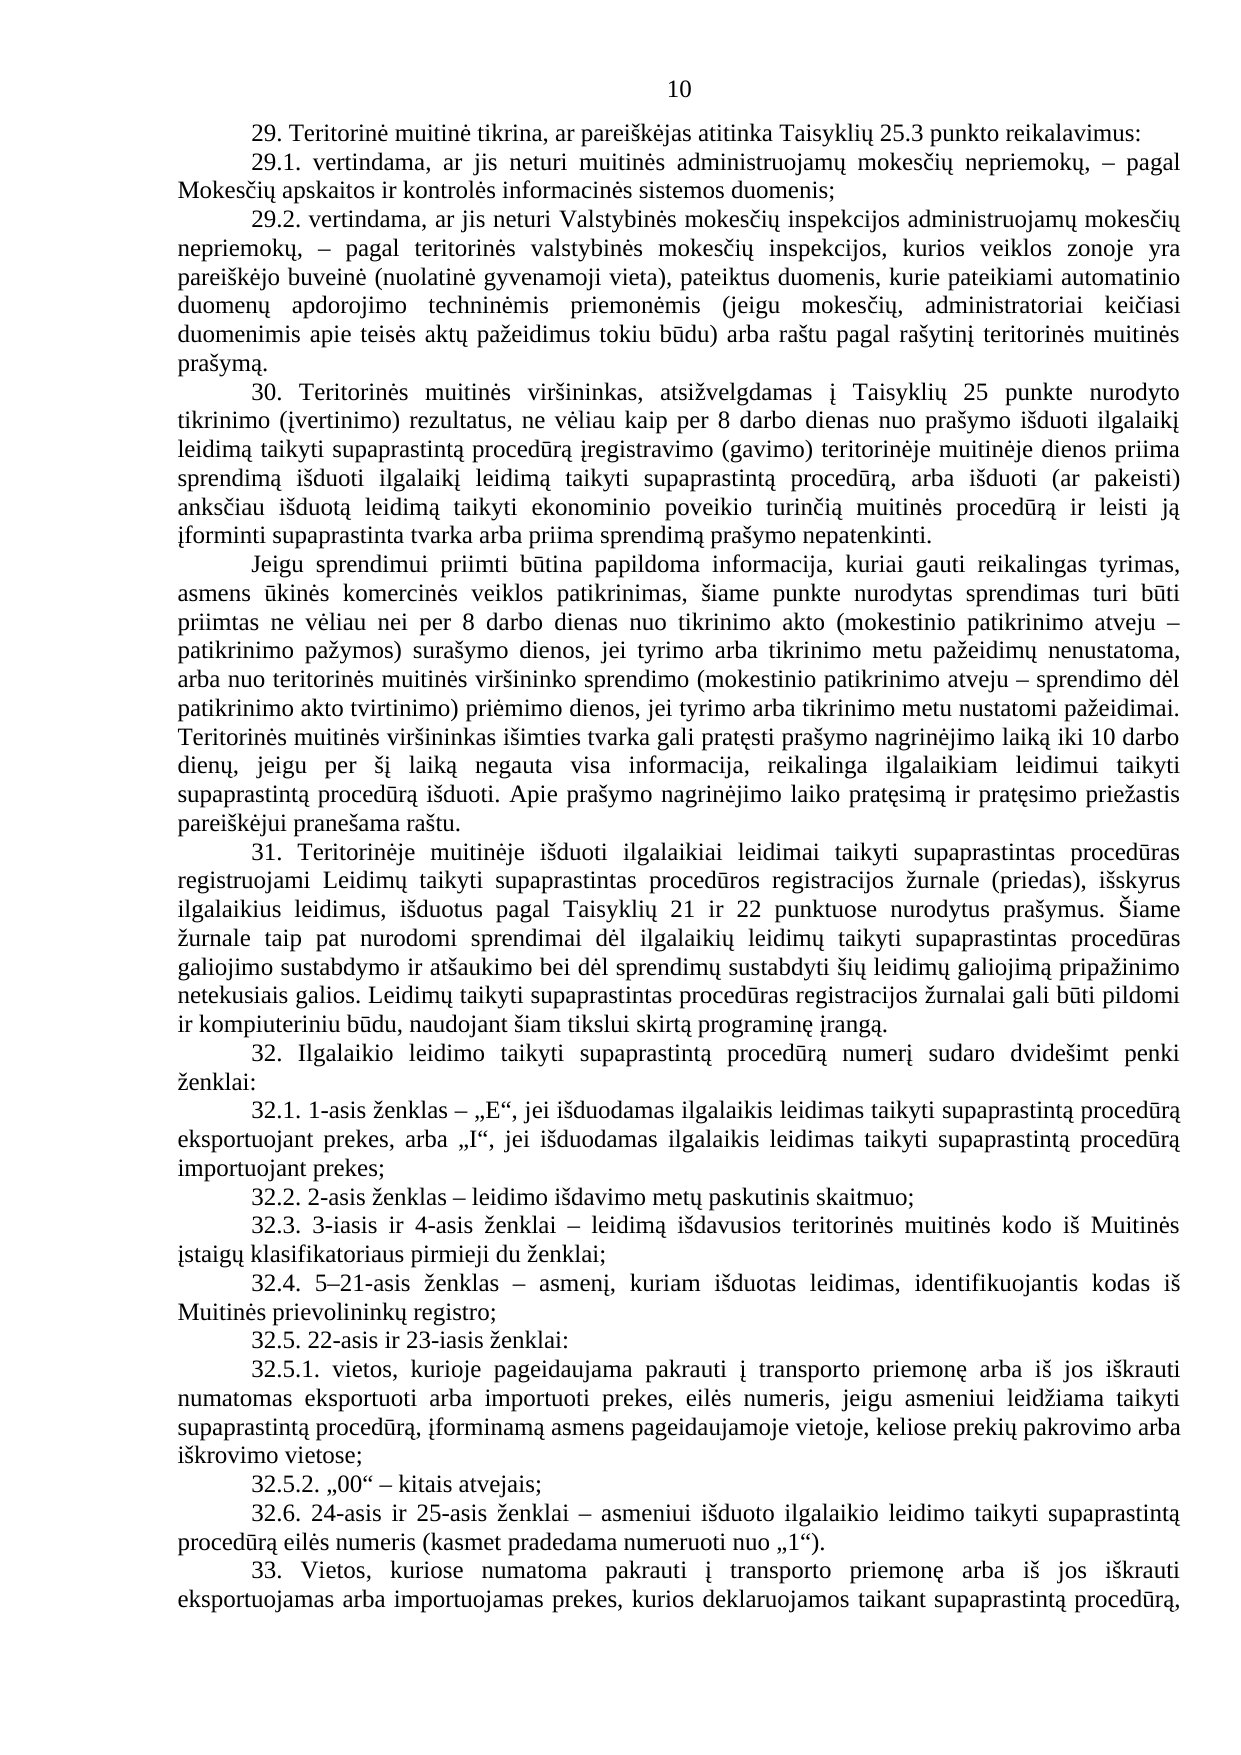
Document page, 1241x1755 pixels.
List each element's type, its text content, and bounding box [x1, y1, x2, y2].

text 32.3. 3-iasis ir 4-asis ženklai – leidimą išdavusios teritorinės muitinės kodo iš Muitinės įstaigų klasifikatoriaus pirmieji du ženklai; [177, 1211, 1181, 1268]
text 31. Teritorinėje muitinėje išduoti ilgalaikiai leidimai taikyti supaprastintas procedūras registruojami Leidimų taikyti supaprastintas procedūros registracijos žurnale (priedas), išskyrus ilgalaikius leidimus, išduotus pagal Taisyklių 21 ir 22 punktuose nurodytus prašymus. Šiame žurnale taip pat nurodomi sprendimai dėl ilgalaikių leidimų taikyti supaprastintas procedūras galiojimo sustabdymo ir atšaukimo bei dėl sprendimų sustabdyti šių leidimų galiojimą pripažinimo netekusiais galios. Leidimų taikyti supaprastintas procedūras registracijos žurnalai gali būti pildomi ir kompiuteriniu būdu, naudojant šiam tikslui skirtą programinę įrangą. [177, 837, 1181, 1038]
text 33. Vietos, kuriose numatoma pakrauti į transporto priemonę arba iš jos iškrauti eksportuojamas arba importuojamas prekes, kurios deklaruojamos taikant supaprastintą procedūrą, [177, 1556, 1181, 1613]
text 32.5. 22-asis ir 23-iasis ženklai: [177, 1326, 1181, 1354]
text 32.4. 5–21-asis ženklas – asmenį, kuriam išduotas leidimas, identifikuojantis kodas iš Muitinės prievolininkų registro; [177, 1268, 1181, 1326]
text 32.5.2. „00“ – kitais atvejais; [177, 1469, 1181, 1498]
text 29.1. vertindama, ar jis neturi muitinės administruojamų mokesčių nepriemokų, – pagal Mokesčių apskaitos ir kontrolės informacinės sistemos duomenis; [177, 147, 1181, 204]
text 32.1. 1-asis ženklas – „E“, jei išduodamas ilgalaikis leidimas taikyti supaprastintą procedūrą eksportuojant prekes, arba „I“, jei išduodamas ilgalaikis leidimas taikyti supaprastintą procedūrą importuojant prekes; [177, 1096, 1181, 1182]
text 32. Ilgalaikio leidimo taikyti supaprastintą procedūrą numerį sudaro dvidešimt penki ženklai: [177, 1038, 1181, 1096]
text 32.6. 24-asis ir 25-asis ženklai – asmeniui išduoto ilgalaikio leidimo taikyti supaprastintą procedūrą eilės numeris (kasmet pradedama numeruoti nuo „1“). [177, 1498, 1181, 1556]
text 32.2. 2-asis ženklas – leidimo išdavimo metų paskutinis skaitmuo; [177, 1182, 1181, 1211]
text 29.2. vertindama, ar jis neturi Valstybinės mokesčių inspekcijos administruojamų mokesčių nepriemokų, – pagal teritorinės valstybinės mokesčių inspekcijos, kurios veiklos zonoje yra pareiškėjo buveinė (nuolatinė gyvenamoji vieta), pateiktus duomenis, kurie pateikiami automatinio duomenų apdorojimo techninėmis priemonėmis (jeigu mokesčių, administratoriai keičiasi duomenimis apie teisės aktų pažeidimus tokiu būdu) arba raštu pagal rašytinį teritorinės muitinės prašymą. [177, 204, 1181, 377]
text 32.5.1. vietos, kurioje pageidaujama pakrauti į transporto priemonę arba iš jos iškrauti numatomas eksportuoti arba importuoti prekes, eilės numeris, jeigu asmeniui leidžiama taikyti supaprastintą procedūrą, įforminamą asmens pageidaujamoje vietoje, keliose prekių pakrovimo arba iškrovimo vietose; [177, 1354, 1181, 1469]
text 29. Teritorinė muitinė tikrina, ar pareiškėjas atitinka Taisyklių 25.3 punkto reikalavimus: [177, 118, 1181, 147]
text Jeigu sprendimui priimti būtina papildoma informacija, kuriai gauti reikalingas tyrimas, asmens ūkinės komercinės veiklos patikrinimas, šiame punkte nurodytas sprendimas turi būti priimtas ne vėliau nei per 8 darbo dienas nuo tikrinimo akto (mokestinio patikrinimo atveju – patikrinimo pažymos) surašymo dienos, jei tyrimo arba tikrinimo metu pažeidimų nenustatoma, arba nuo teritorinės muitinės viršininko sprendimo (mokestinio patikrinimo atveju – sprendimo dėl patikrinimo akto tvirtinimo) priėmimo dienos, jei tyrimo arba tikrinimo metu nustatomi pažeidimai. Teritorinės muitinės viršininkas išimties tvarka gali pratęsti prašymo nagrinėjimo laiką iki 10 darbo dienų, jeigu per šį laiką negauta visa informacija, reikalinga ilgalaikiam leidimui taikyti supaprastintą procedūrą išduoti. Apie prašymo nagrinėjimo laiko pratęsimą ir pratęsimo priežastis pareiškėjui pranešama raštu. [177, 549, 1181, 837]
text 30. Teritorinės muitinės viršininkas, atsižvelgdamas į Taisyklių 25 punkte nurodyto tikrinimo (įvertinimo) rezultatus, ne vėliau kaip per 8 darbo dienas nuo prašymo išduoti ilgalaikį leidimą taikyti supaprastintą procedūrą įregistravimo (gavimo) teritorinėje muitinėje dienos priima sprendimą išduoti ilgalaikį leidimą taikyti supaprastintą procedūrą, arba išduoti (ar pakeisti) anksčiau išduotą leidimą taikyti ekonominio poveikio turinčią muitinės procedūrą ir leisti ją įforminti supaprastinta tvarka arba priima sprendimą prašymo nepatenkinti. [177, 377, 1181, 549]
